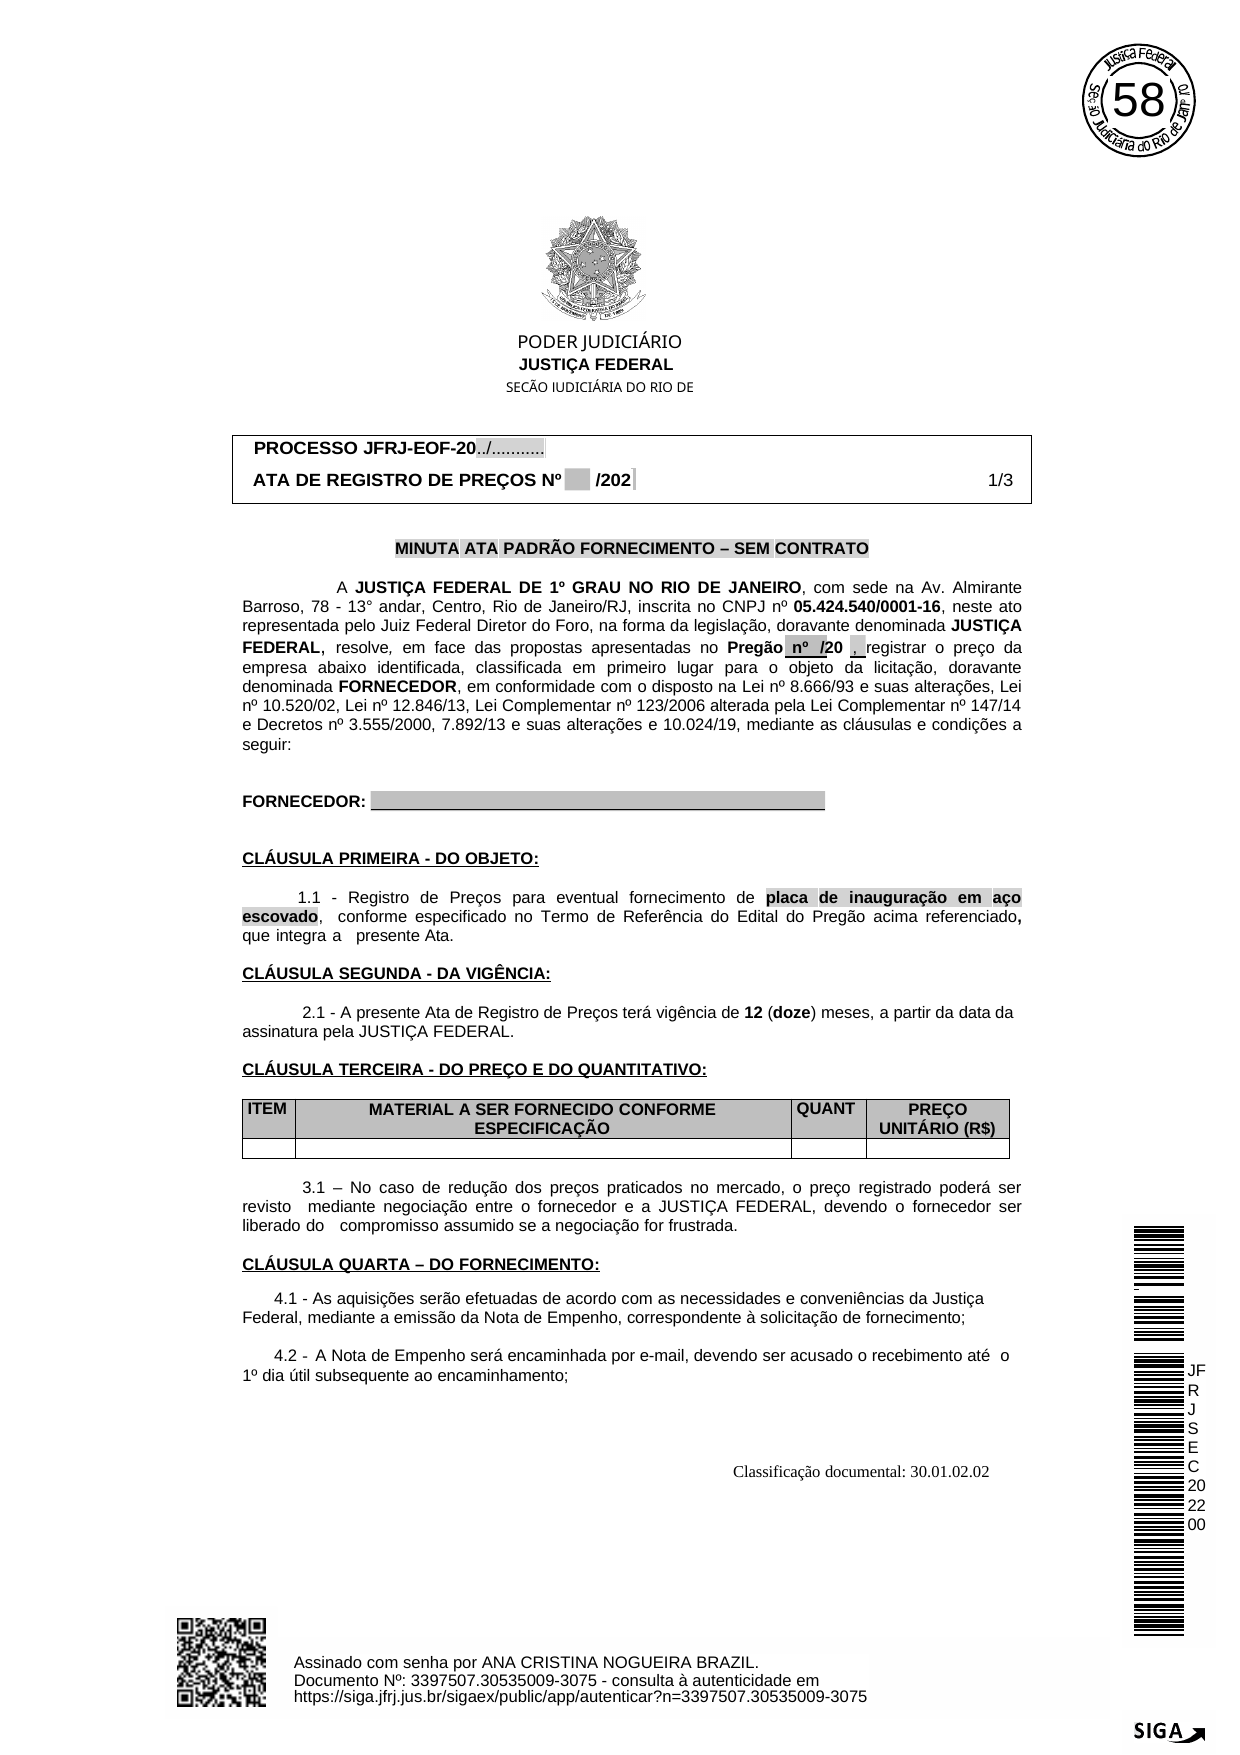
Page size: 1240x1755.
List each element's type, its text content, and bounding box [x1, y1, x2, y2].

text FORNECEDOR: [242, 792, 370, 811]
text CLÁUSULA SEGUNDA - DA VIGÊNCIA: [242, 964, 1239, 983]
text A JUSTIÇA FEDERAL DE 1º GRAU NO RIO DE JANEIRO, com sede na Av. Almirante Barroso, 78 - 13° andar, Centro, Rio de Janeiro/RJ, inscrita no CNPJ nº 05.424.540/0001-16, neste ato representada pelo Juiz Federal Diretor do Foro, na forma da legislação, doravante denominada JUSTIÇA FEDERAL, resolve, em face das propostas apresentadas no Pregão nº /20 , registrar o preço da empresa abaixo identificada, classificada em primeiro lugar para o objeto da licitação, doravante denominada FORNECEDOR, em conformidade com o disposto na Lei nº 8.666/93 e suas alterações, Lei nº 10.520/02, Lei nº 12.846/13, Lei Complementar nº 123/2006 alterada pela Lei Complementar nº 147/14 e Decretos nº 3.555/2000, 7.892/13 e suas alterações e 10.024/19, mediante as cláusulas e condições a seguir: [242, 577, 1022, 753]
table_cell [867, 1139, 1009, 1158]
table_header QUANT [792, 1100, 866, 1138]
table_header PREÇO UNITÁRIO (R$) [867, 1100, 1009, 1138]
text 3.1 – No caso de redução dos preços praticados no mercado, o preço registrado poderá ser revisto mediante negociação entre o fornecedor e a JUSTIÇA FEDERAL, devendo o fornecedor ser liberado do compromisso assumido se a negociação for frustrada. [242, 1178, 1022, 1235]
table_cell [296, 1139, 791, 1158]
text e [1180, 96, 1192, 105]
table_header ITEM [243, 1100, 295, 1138]
text CLÁUSULA QUARTA – DO FORNECIMENTO: [242, 1254, 1122, 1273]
text CLÁUSULA TERCEIRA - DO PREÇO E DO QUANTITATIVO: [242, 1060, 1239, 1079]
list - A Nota de Empenho será encaminhada por e-mail, devendo ser acusado o recebimento até o 1º dia útil subsequente ao encaminhamento; [214, 1346, 1022, 1384]
text 2.1 - A presente Ata de Registro de Preços terá vigência de 12 (doze) meses, a partir da data da assinatura pela JUSTIÇA FEDERAL. [242, 1002, 1022, 1041]
text [826, 792, 1239, 811]
table_header MATERIAL A SER FORNECIDO CONFORME ESPECIFICAÇÃO [296, 1100, 791, 1138]
text MINUTA ATA PADRÃO FORNECIMENTO – SEM CONTRATO [395, 539, 1239, 558]
list JFRJSEC202200046A [1187, 1362, 1206, 1533]
list - As aquisições serão efetuadas de acordo com as necessidades e conveniências da Justiça Federal, mediante a emissão da Nota de Empenho, correspondente à solicitação de fornecimento; [214, 1289, 1013, 1327]
table_cell [243, 1139, 295, 1158]
text Classificação documental: 30.01.02.02 [733, 1462, 1122, 1481]
text CLÁUSULA PRIMEIRA - DO OBJETO: [242, 849, 1239, 868]
text 1.1 - Registro de Preços para eventual fornecimento de placa de inauguração em aço escovado, conforme especificado no Termo de Referência do Edital do Pregão acima referenciado, que integra a presente Ata. [242, 887, 1022, 945]
text ç [1088, 98, 1099, 106]
table_cell [792, 1139, 866, 1158]
